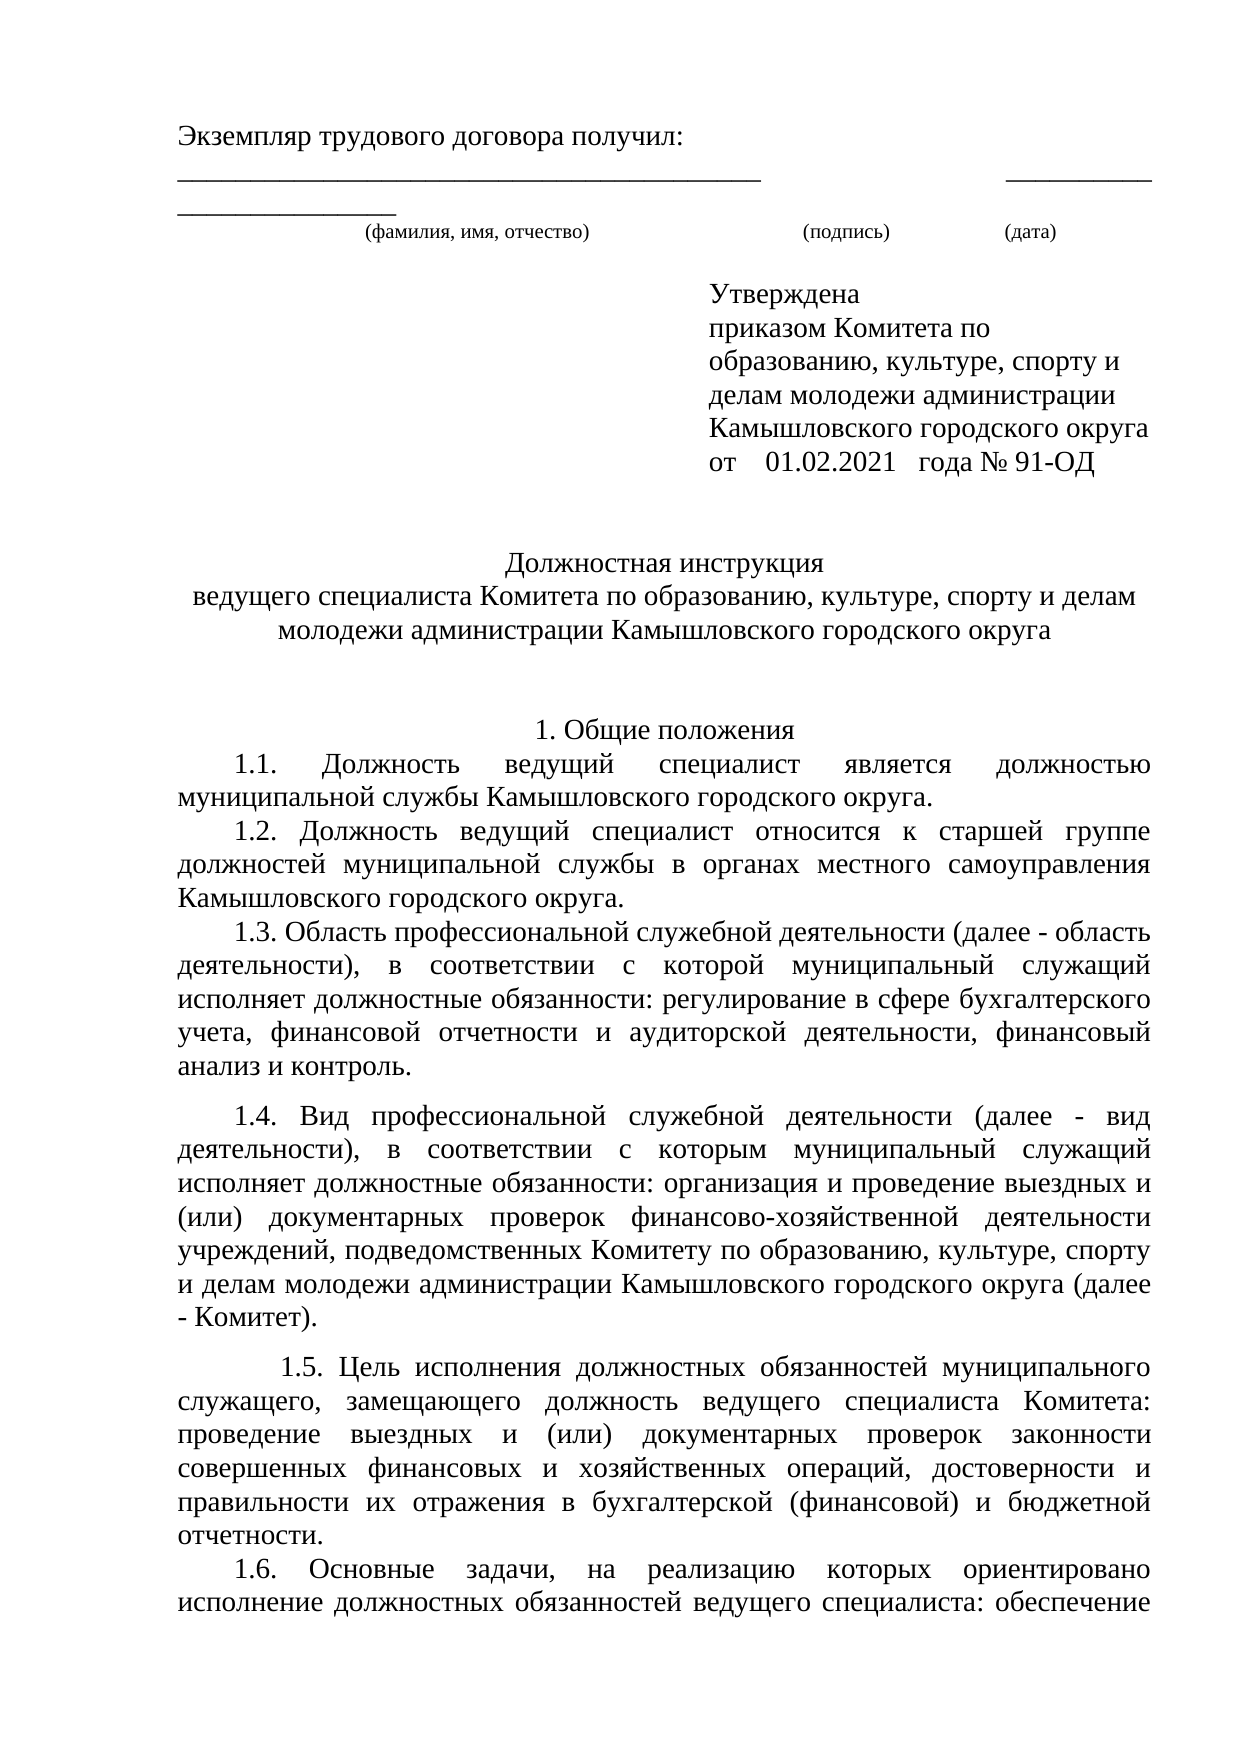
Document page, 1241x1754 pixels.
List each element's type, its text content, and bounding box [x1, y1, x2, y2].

text 1.5. Цель исполнения должностных обязанностей муниципального служащего, замещающего должность ведущего специалиста Комитета: проведение выездных и (или) документарных проверок законности совершенных финансовых и хозяйственных операций, достоверности и правильности их отражения в бухгалтерской (финансовой) и бюджетной отчетности. [177, 1349, 1152, 1551]
text 1.6. Основные задачи, на реализацию которых ориентировано исполнение должностных обязанностей ведущего специалиста: обеспечение [177, 1551, 1152, 1618]
text (фамилия, имя, отчество) (подпись) (дата) [177, 219, 1152, 243]
text 1.2. Должность ведущий специалист относится к старшей группе должностей муниципальной службы в органах местного самоуправления Камышловского городского округа. [177, 813, 1152, 914]
text ведущего специалиста Комитета по образованию, культуре, спорту и делам молодежи администрации Камышловского городского округа [177, 578, 1152, 645]
text 1.4. Вид профессиональной служебной деятельности (далее - вид деятельности), в соответствии с которым муниципальный служащий исполняет должностные обязанности: организация и проведение выездных и (или) документарных проверок финансово-хозяйственной деятельности учреждений, подведомственных Комитету по образованию, культуре, спорту и делам молодежи администрации Камышловского городского округа (далее - Комитет). [177, 1098, 1152, 1333]
text приказом Комитета по образованию, культуре, спорту и делам молодежи администрации Камышловского городского округа [709, 310, 1152, 444]
text Утверждена [709, 276, 1152, 310]
text от 01.02.2021 года № 91-ОД [177, 444, 1152, 478]
text Экземпляр трудового договора получил: [177, 118, 1152, 152]
text 1.3. Область профессиональной служебной деятельности (далее - область деятельности), в соответствии с которой муниципальный служащий исполняет должностные обязанности: регулирование в сфере бухгалтерского учета, финансовой отчетности и аудиторской деятельности, финансовый анализ и контроль. [177, 914, 1152, 1081]
text 1. Общие положения [177, 712, 1152, 746]
text Должностная инструкция [177, 545, 1152, 578]
text ________________________________________ __________ _______________ [177, 152, 1152, 219]
text 1.1. Должность ведущий специалист является должностью муниципальной службы Камышловского городского округа. [177, 746, 1152, 813]
